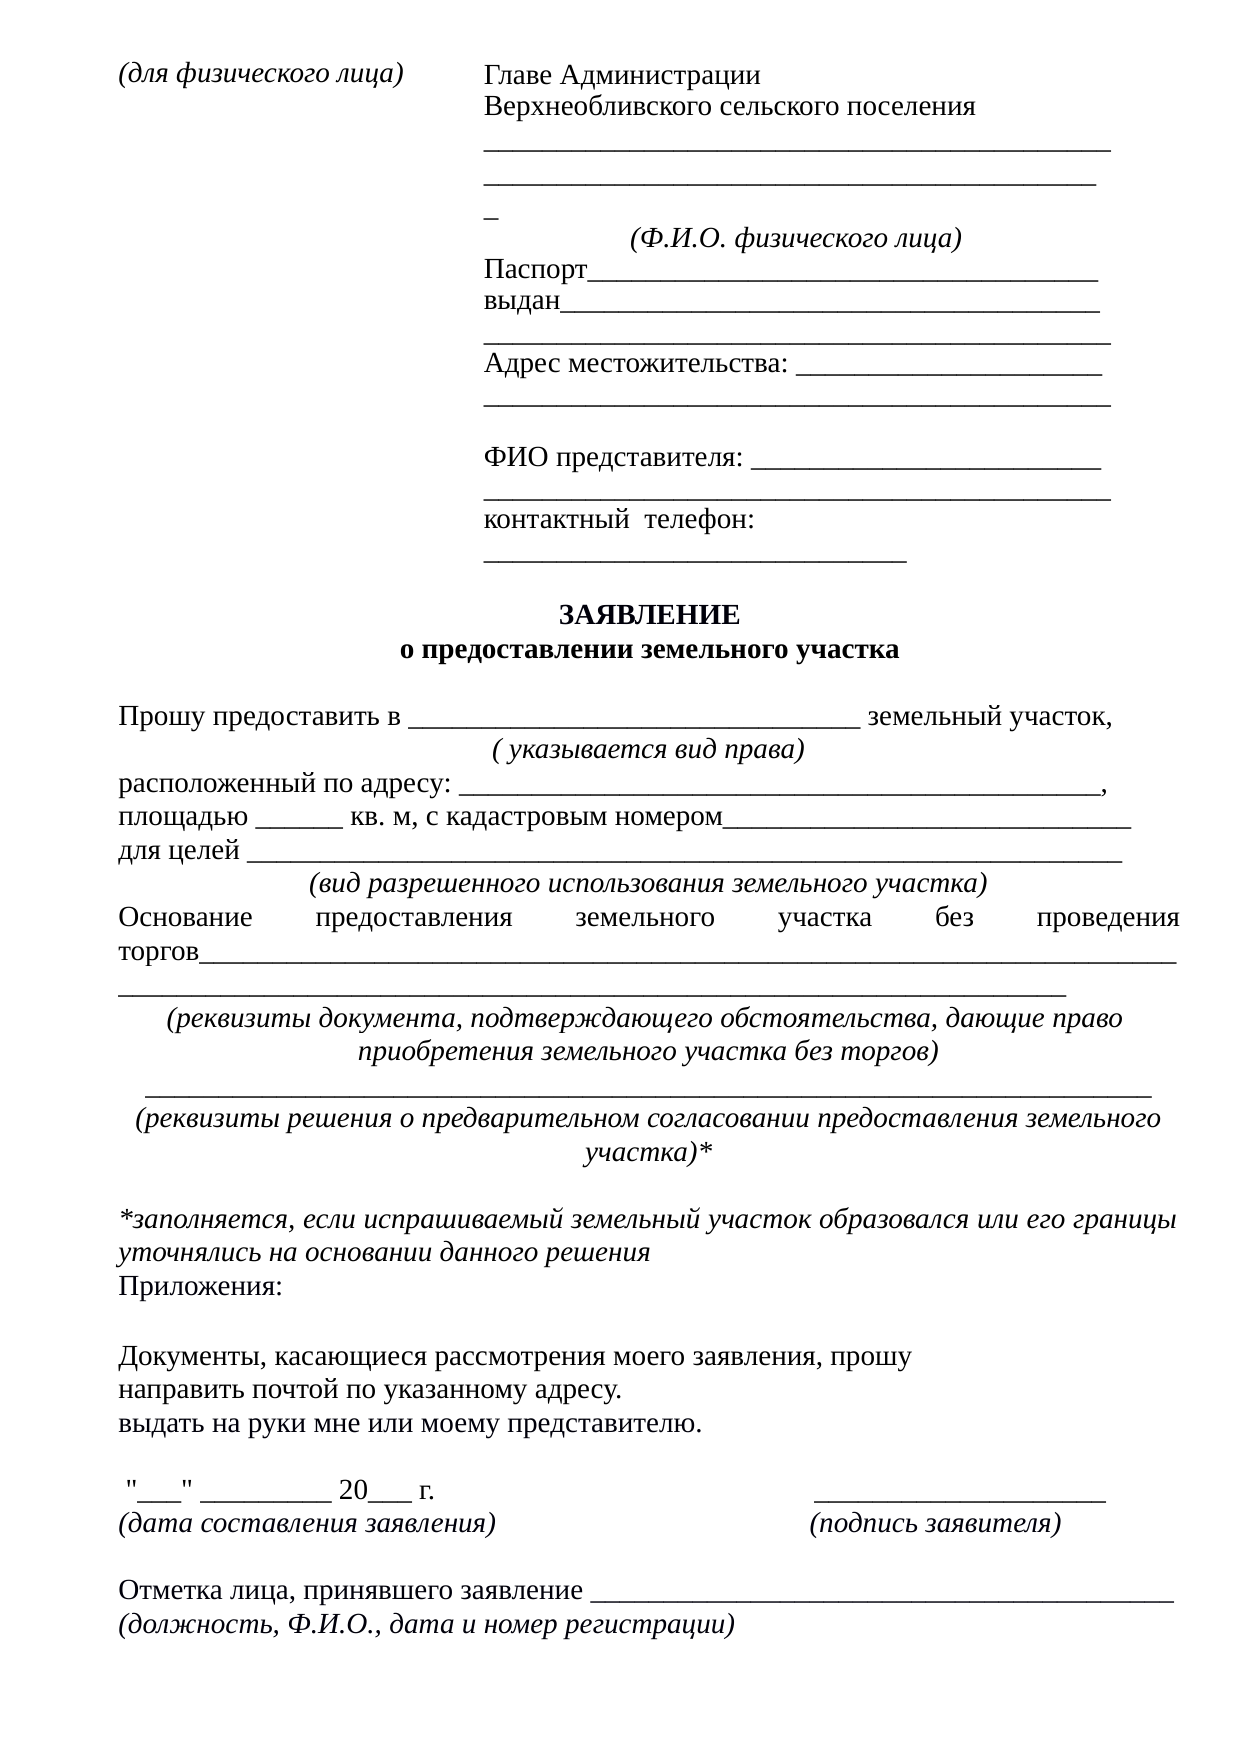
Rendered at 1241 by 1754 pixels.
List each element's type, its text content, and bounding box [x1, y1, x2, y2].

text *заполняется, если испрашиваемый земельный участок образовался или его границы уточнялись на основании данного решения [118, 1201, 1181, 1268]
text Документы, касающиеся рассмотрения моего заявления, прошу [118, 1338, 1181, 1371]
text Приложения: [118, 1268, 1181, 1325]
text направить почтой по указанному адресу. [118, 1371, 1181, 1405]
text (дата составления заявления) (подпись заявителя) [118, 1505, 1181, 1539]
text о предоставлении земельного участка [118, 631, 1181, 664]
text приобретения земельного участка без торгов) [118, 1033, 1181, 1067]
text расположенный по адресу: ____________________________________________, площадью ______ кв. м, с кадастровым номером____________________________ для целей ____________________________________________________________ [118, 765, 1181, 866]
text (реквизиты документа, подтверждающего обстоятельства, дающие право [118, 1000, 1181, 1033]
text ( указывается вид права) [118, 731, 1181, 765]
text выдать на руки мне или моему представителю. [118, 1405, 1181, 1438]
text Основание предоставления земельного участка без проведения торгов____________________________________________________________________________________________________________________________________ [118, 899, 1181, 1000]
text "___" _________ 20___ г. ____________________ [118, 1472, 1181, 1505]
text _____________________________________________________________________ [118, 1067, 1181, 1100]
text Прошу предоставить в _______________________________ земельный участок, [118, 698, 1181, 731]
text (вид разрешенного использования земельного участка) [118, 866, 1181, 899]
table_header Главе Администрации Верхнеобливского сельского поселения ___________________________________________ ___________________________________________ (Ф.И.О. физического лица) Паспорт___________________________________ выдан_____________________________________ ___________________________________________ Адрес местожительства: _____________________ ___________________________________________ ФИО представителя: ________________________ ___________________________________________ контактный телефон: _____________________________ [472, 59, 1122, 597]
text Отметка лица, принявшего заявление ________________________________________ [118, 1572, 1181, 1606]
text ЗАЯВЛЕНИЕ [118, 597, 1181, 631]
text (должность, Ф.И.О., дата и номер регистрации) [118, 1606, 1181, 1639]
text (реквизиты решения о предварительном согласовании предоставления земельного участка)* [118, 1100, 1181, 1167]
table_header (для физического лица) [107, 59, 472, 597]
